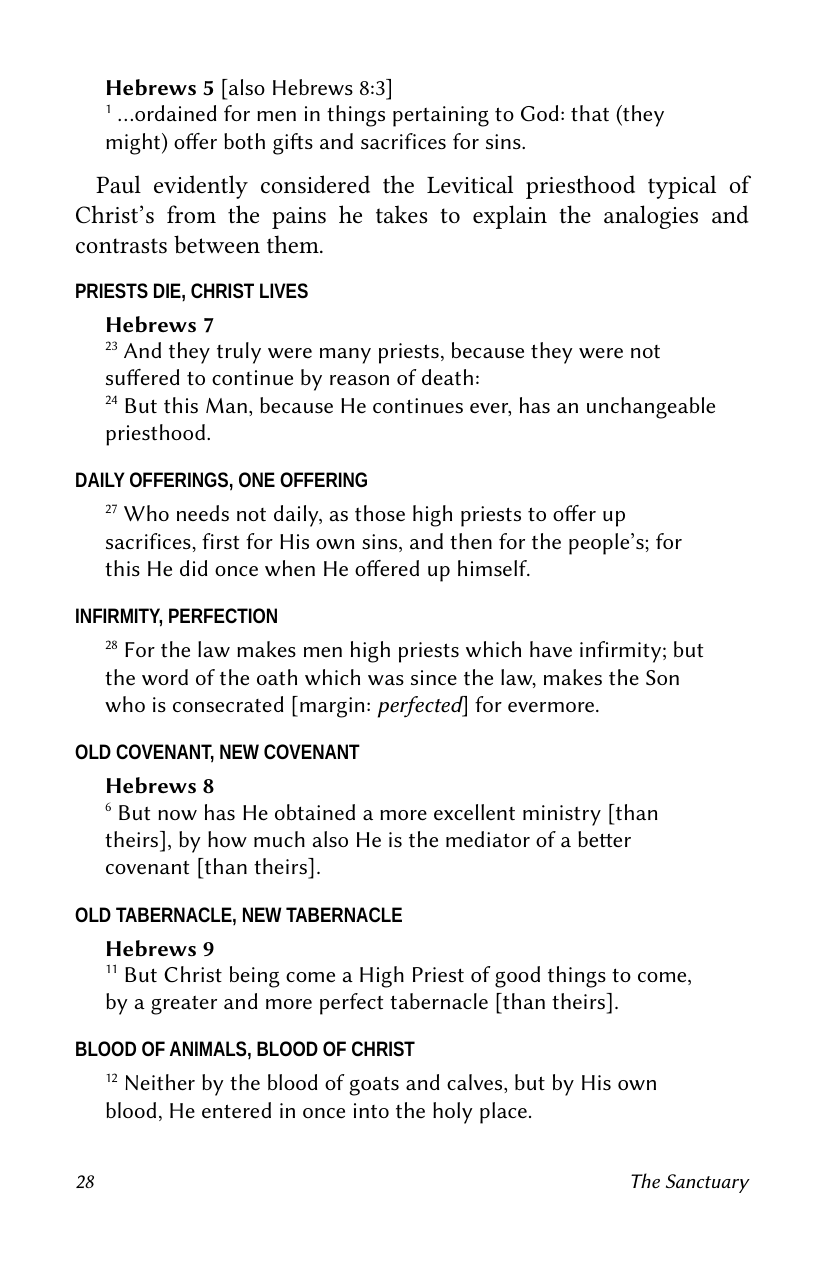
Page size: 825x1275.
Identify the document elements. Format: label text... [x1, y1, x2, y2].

text Paul evidently considered the Levitical priesthood typical of Christ’s from the pains he takes to explain the analogies and contrasts between them. [75, 171, 750, 259]
subtitle Priests Die, Christ Lives [75, 279, 750, 303]
text 12 Neither by the blood of goats and calves, but by His own blood, He entered in once into the holy place. [105, 1070, 720, 1124]
subtitle Old Tabernacle, New Tabernacle [75, 902, 750, 926]
text 23 And they truly were many priests, because they were not suffered to continue by reason of death: [105, 338, 720, 391]
text 6 But now has He obtained a more excellent ministry [than theirs], by how much also He is the mediator of a better covenant [than theirs]. [105, 799, 720, 880]
text Hebrews 9 [105, 935, 750, 962]
text 28 For the law makes men high priests which have infirmity; but the word of the oath which was since the law, makes the Son who is consecrated [margin: perfected] for evermore. [105, 637, 720, 718]
subtitle Daily Offerings, One Offering [75, 468, 750, 492]
subtitle Infirmity, Perfection [75, 604, 750, 628]
text 1 ...ordained for men in things pertaining to God: that (they might) offer both gifts and sacrifices for sins. [105, 101, 720, 155]
text Hebrews 5 [also Hebrews 8:3] [105, 75, 750, 101]
subtitle Old Covenant, New Covenant [75, 740, 750, 764]
text 11 But Christ being come a High Priest of good things to come, by a greater and more perfect tabernacle [than theirs]. [105, 962, 720, 1015]
subtitle Blood of Animals, Blood of Christ [75, 1037, 750, 1061]
text 27 Who needs not daily, as those high priests to offer up sacrifices, first for His own sins, and then for the people’s; for this He did once when He offered up himself. [105, 501, 720, 582]
text 24 But this Man, because He continues ever, has an unchangeable priesthood. [105, 392, 720, 446]
text Hebrews 7 [105, 312, 750, 338]
text Hebrews 8 [105, 773, 750, 799]
